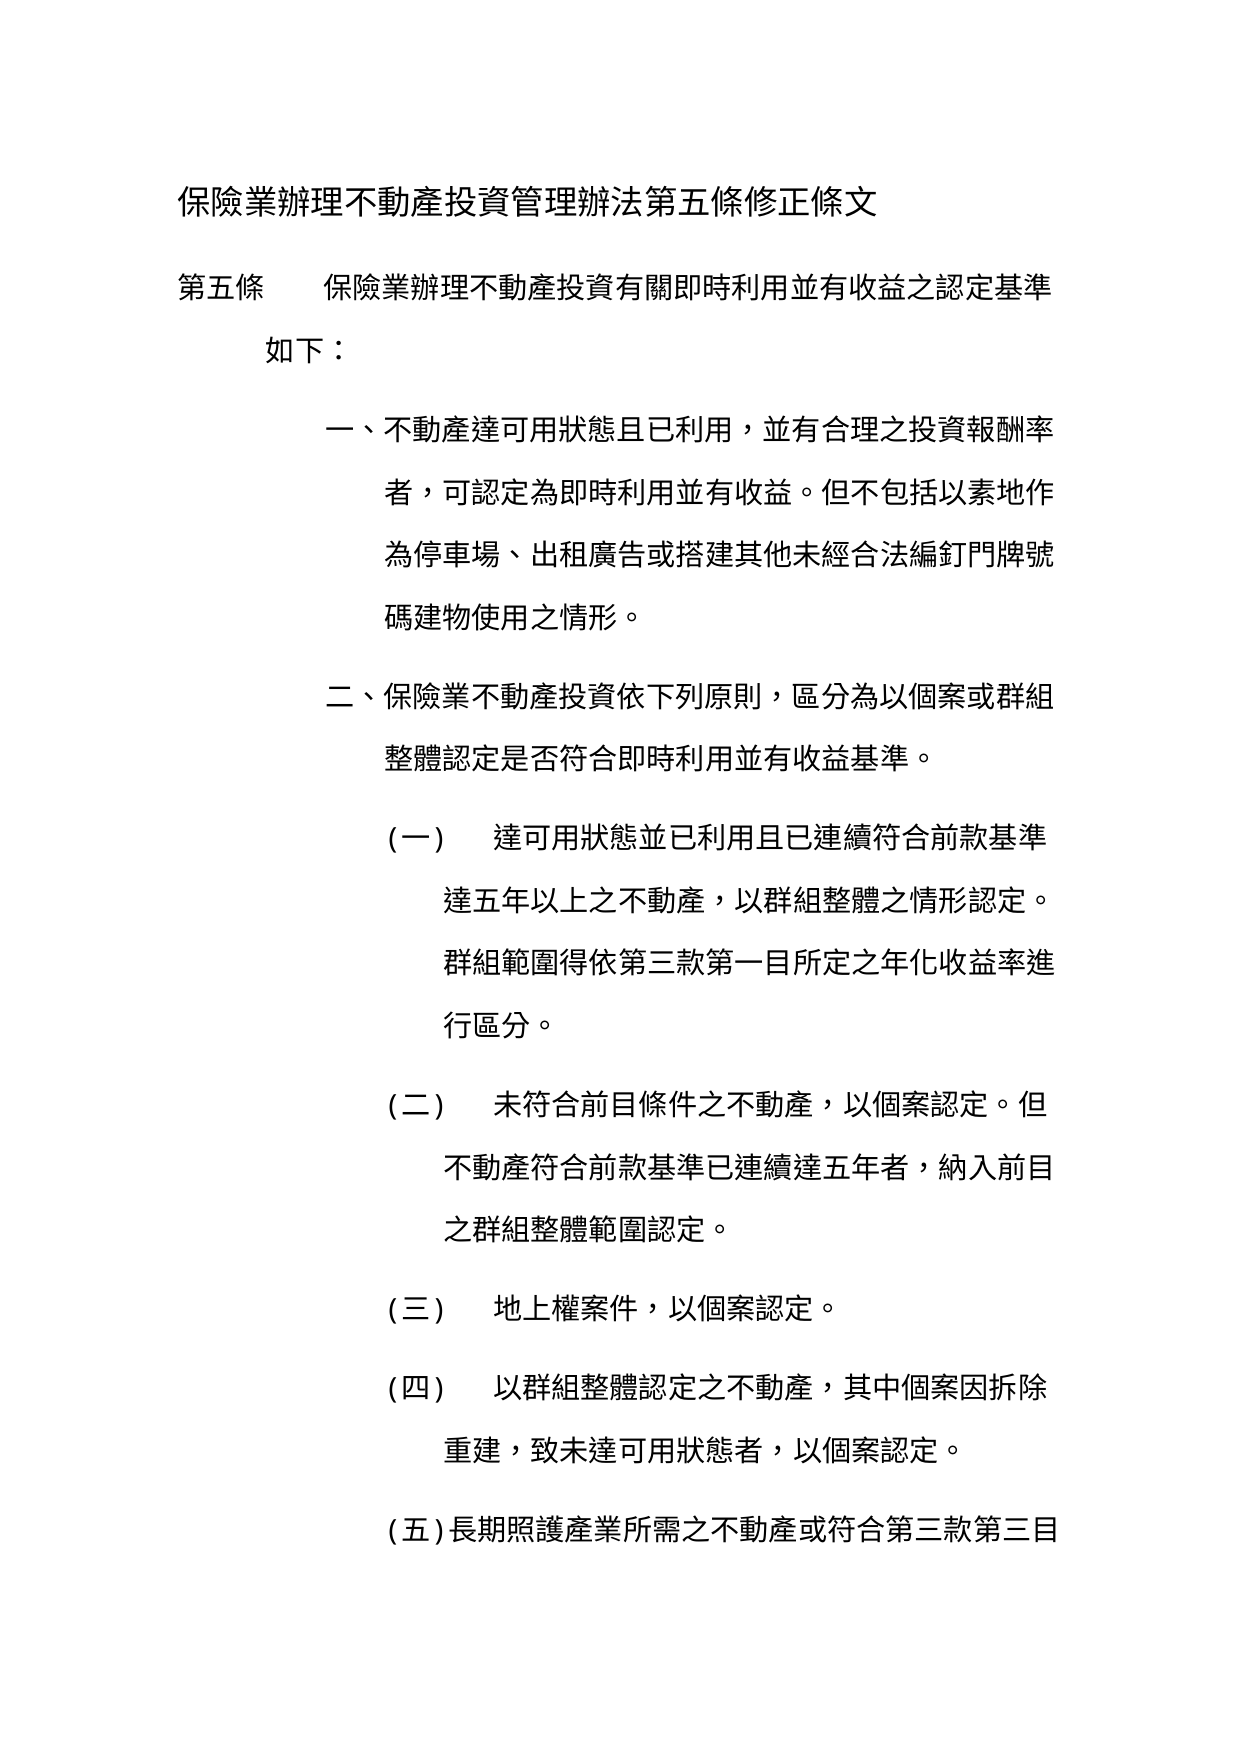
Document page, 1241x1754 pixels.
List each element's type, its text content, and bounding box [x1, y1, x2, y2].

text (三) 地上權案件，以個案認定。 [384, 1265, 1063, 1328]
text (四) 以群組整體認定之不動產，其中個案因拆除重建，致未達可用狀態者，以個案認定。 [384, 1344, 1063, 1469]
text 第五條 保險業辦理不動產投資有關即時利用並有收益之認定基準如下： [177, 244, 1063, 369]
text (二) 未符合前目條件之不動產，以個案認定。但不動產符合前款基準已連續達五年者，納入前目之群組整體範圍認定。 [384, 1061, 1063, 1249]
text (五)長期照護產業所需之不動產或符合第三款第三目 [384, 1486, 1063, 1549]
text 二、保險業不動產投資依下列原則，區分為以個案或群組整體認定是否符合即時利用並有收益基準。 [325, 653, 1063, 778]
text 一、不動產達可用狀態且已利用，並有合理之投資報酬率者，可認定為即時利用並有收益。但不包括以素地作為停車場、出租廣告或搭建其他未經合法編釘門牌號碼建物使用之情形。 [325, 386, 1063, 636]
text (一) 達可用狀態並已利用且已連續符合前款基準達五年以上之不動產，以群組整體之情形認定。群組範圍得依第三款第一目所定之年化收益率進行區分。 [384, 794, 1063, 1044]
text 保險業辦理不動產投資管理辦法第五條修正條文 [177, 158, 1063, 221]
